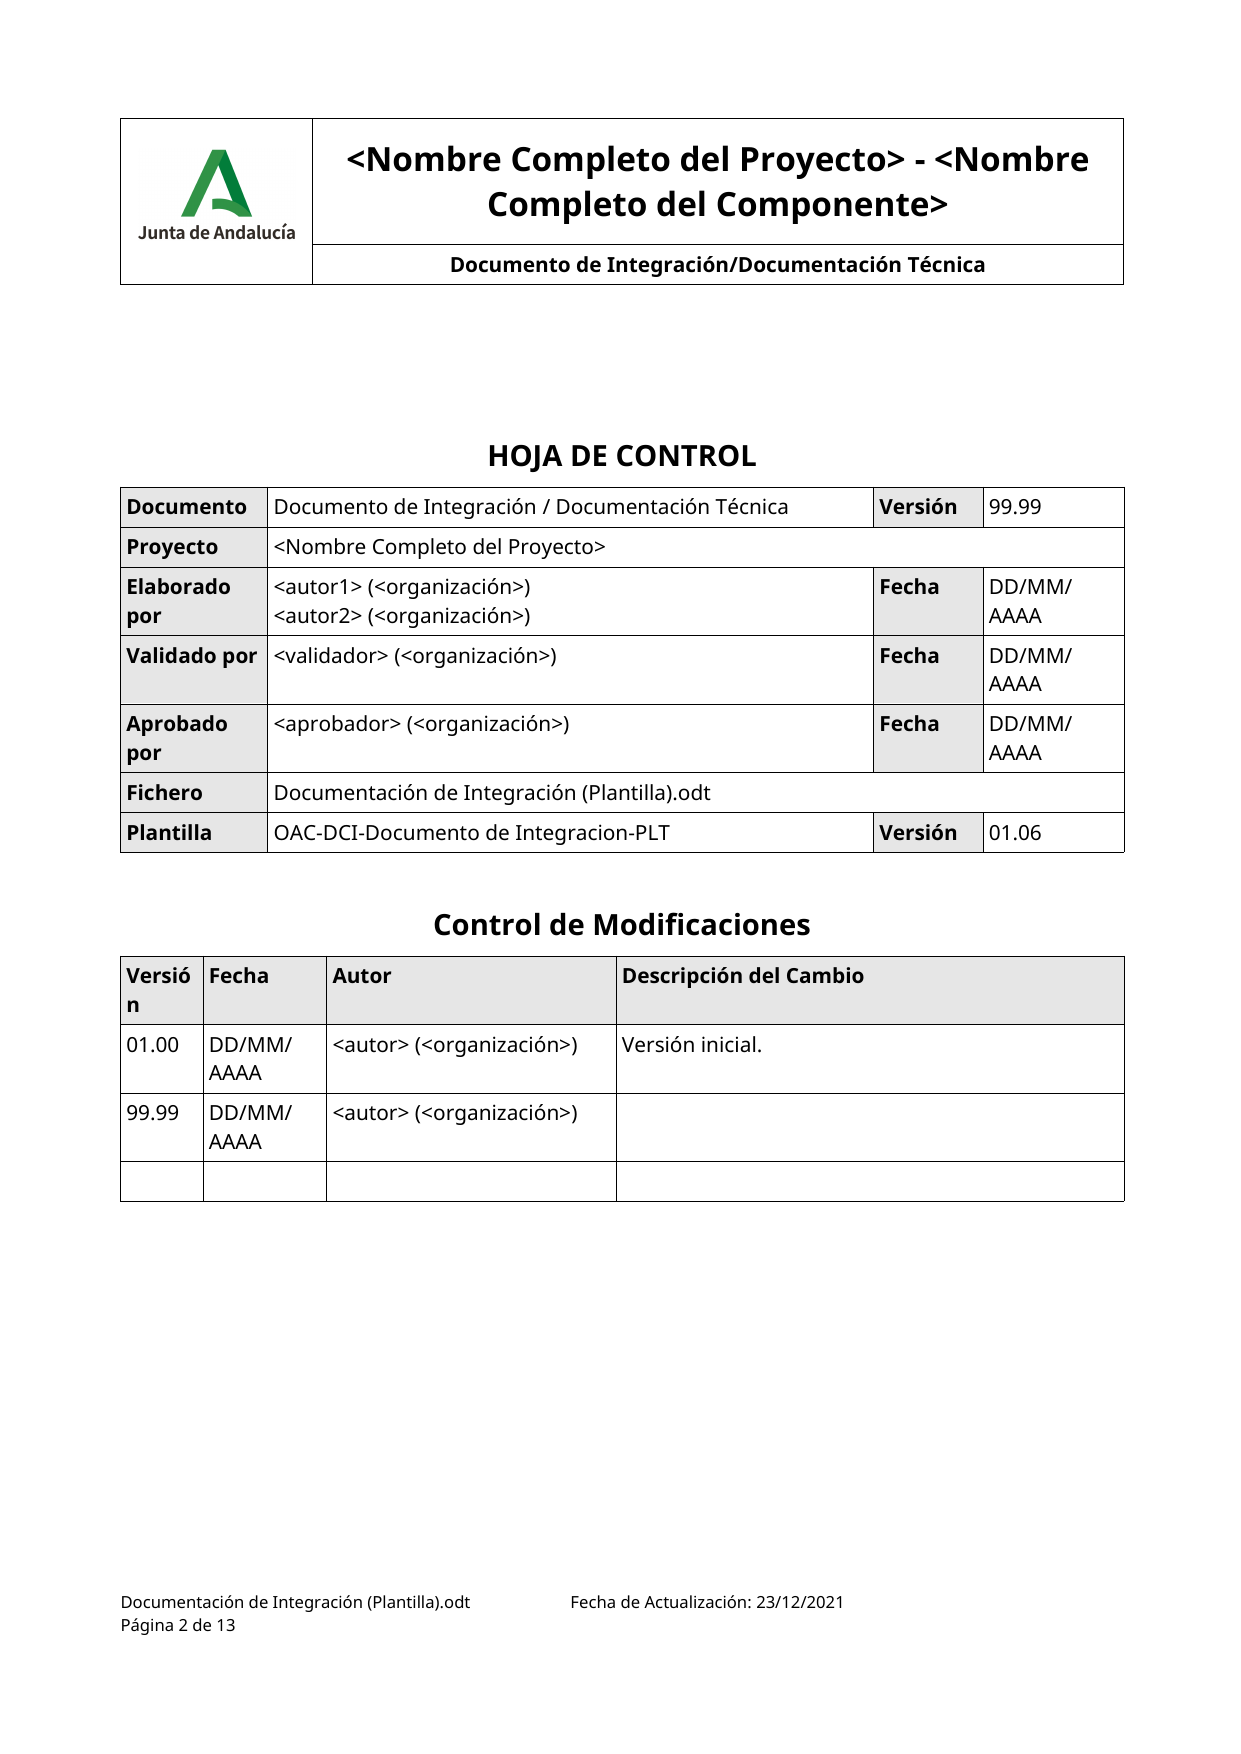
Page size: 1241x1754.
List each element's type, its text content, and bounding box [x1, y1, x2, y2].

table_cell Fecha [874, 705, 983, 772]
table_cell [204, 1162, 326, 1201]
table_cell DD/MM/AAAA [984, 636, 1124, 703]
table_cell Fecha [874, 568, 983, 635]
picture [137, 148, 296, 241]
table_cell 01.00 [121, 1025, 203, 1092]
table_cell <Nombre Completo del Proyecto> [268, 528, 1124, 567]
table_cell DD/MM/AAAA [984, 705, 1124, 772]
table_header Fecha [204, 957, 326, 1024]
table_cell <autor1> (<organización>) <autor2> (<organización>) [268, 568, 873, 635]
table_cell Elaborado por [121, 568, 267, 635]
table_header 99.99 [984, 488, 1124, 527]
table_cell DD/MM/AAAA [984, 568, 1124, 635]
table_header Descripción del Cambio [617, 957, 1124, 1024]
table_header Autor [327, 957, 616, 1024]
table_cell Fecha [874, 636, 983, 703]
table_cell [617, 1162, 1124, 1201]
table_cell DD/MM/AAAA [204, 1094, 326, 1161]
table_cell OAC-DCI-Documento de Integracion-PLT [268, 813, 873, 852]
table_cell Proyecto [121, 528, 267, 567]
table_cell DD/MM/AAAA [204, 1025, 326, 1092]
table_cell Versión [874, 813, 983, 852]
table_header Versión [874, 488, 983, 527]
table_cell [617, 1094, 1124, 1161]
table_cell Validado por [121, 636, 267, 703]
table_header Versión [121, 957, 203, 1024]
table_cell Versión inicial. [617, 1025, 1124, 1092]
table_cell <autor> (<organización>) [327, 1025, 616, 1092]
table_cell Documentación de Integración (Plantilla).odt [268, 773, 1124, 812]
table_cell 01.06 [984, 813, 1124, 852]
table_cell 99.99 [121, 1094, 203, 1161]
table_cell [121, 1162, 203, 1201]
subtitle HOJA DE CONTROL [120, 435, 1123, 475]
subtitle Control de Modificaciones [120, 904, 1123, 944]
table_cell Fichero [121, 773, 267, 812]
table_cell Plantilla [121, 813, 267, 852]
table_cell Aprobado por [121, 705, 267, 772]
table_cell [327, 1162, 616, 1201]
table_cell <aprobador> (<organización>) [268, 705, 873, 772]
table_header Documento [121, 488, 267, 527]
table_cell <autor> (<organización>) [327, 1094, 616, 1161]
table_cell <validador> (<organización>) [268, 636, 873, 703]
table_header Documento de Integración / Documentación Técnica [268, 488, 873, 527]
